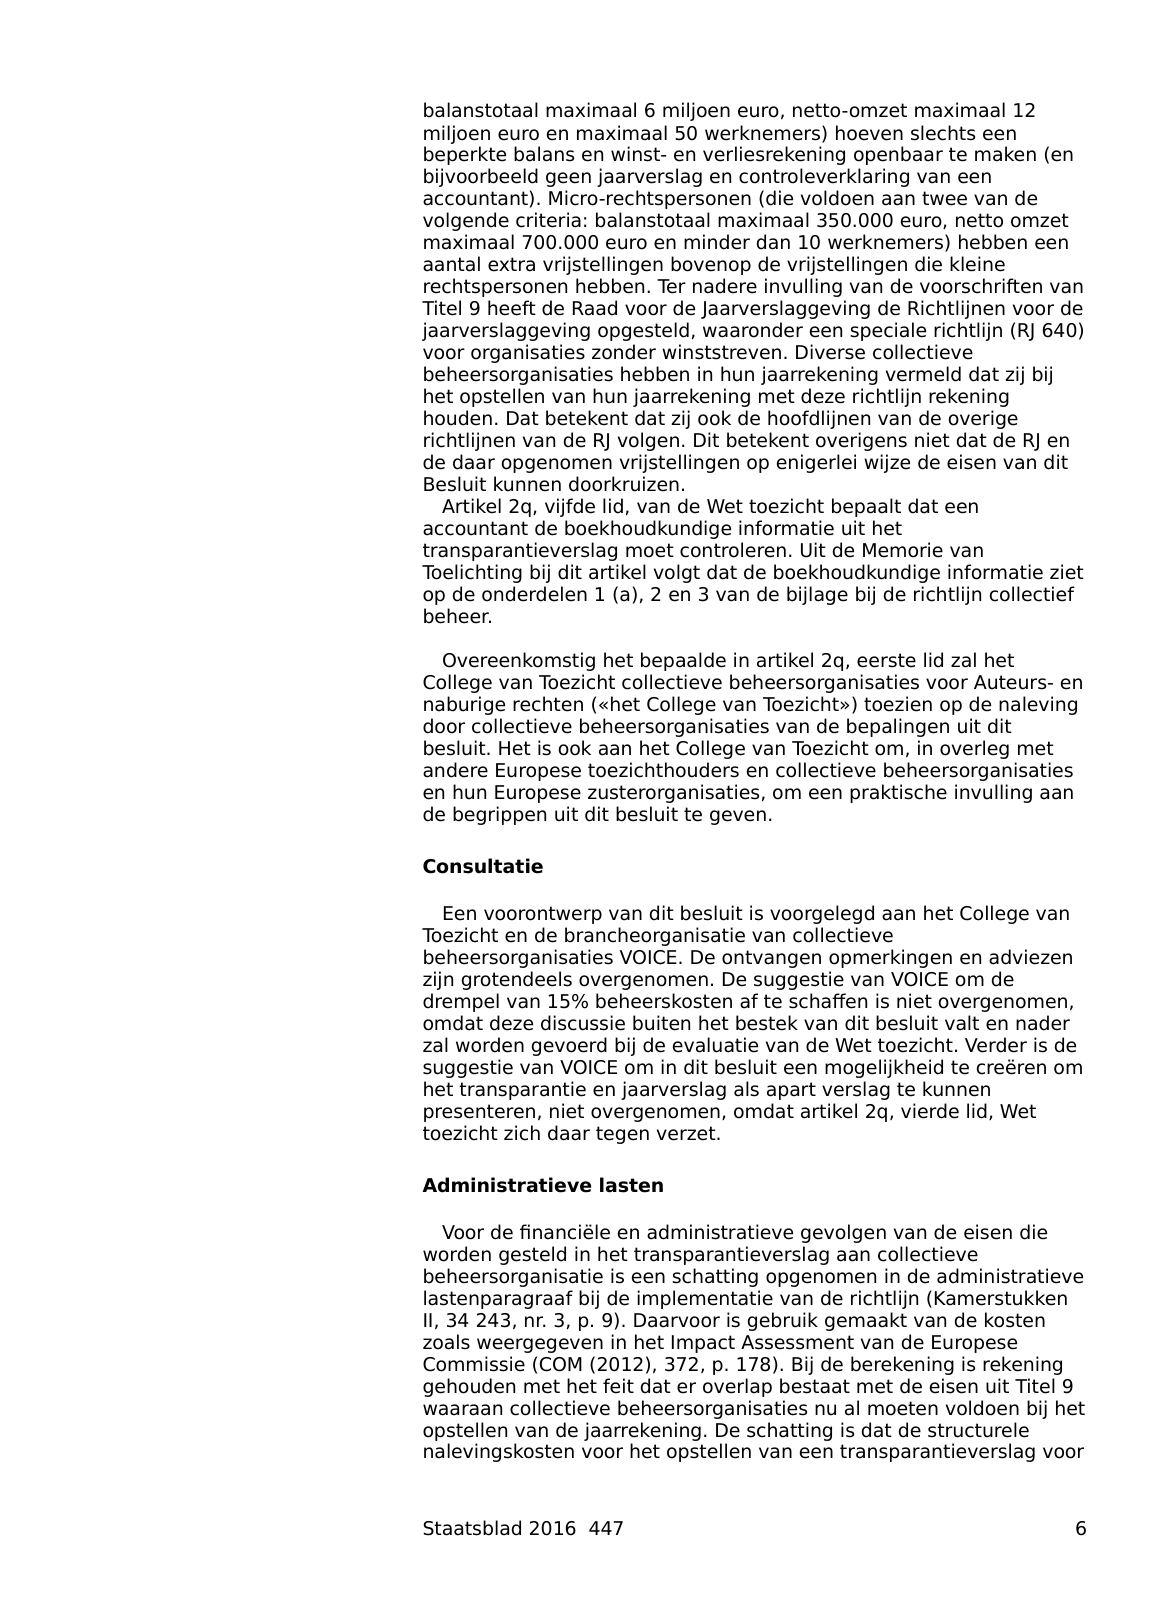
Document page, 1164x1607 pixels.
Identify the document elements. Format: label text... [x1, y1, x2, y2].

text Een voorontwerp van dit besluit is voorgelegd aan het College van Toezicht en de brancheorganisatie van collectieve beheersorganisaties VOICE. De ontvangen opmerkingen en adviezen zijn grotendeels overgenomen. De suggestie van VOICE om de drempel van 15% beheerskosten af te schaffen is niet overgenomen, omdat deze discussie buiten het bestek van dit besluit valt en nader zal worden gevoerd bij de evaluatie van de Wet toezicht. Verder is de suggestie van VOICE om in dit besluit een mogelijkheid te creëren om het transparantie en jaarverslag als apart verslag te kunnen presenteren, niet overgenomen, omdat artikel 2q, vierde lid, Wet toezicht zich daar tegen verzet. [422, 903, 1087, 1145]
text Overeenkomstig het bepaalde in artikel 2q, eerste lid zal het College van Toezicht collectieve beheersorganisaties voor Auteurs- en naburige rechten («het College van Toezicht») toezien op de naleving door collectieve beheersorganisaties van de bepalingen uit dit besluit. Het is ook aan het College van Toezicht om, in overleg met andere Europese toezichthouders en collectieve beheersorganisaties en hun Europese zusterorganisaties, om een praktische invulling aan de begrippen uit dit besluit te geven. [422, 650, 1087, 826]
text Voor de financiële en administratieve gevolgen van de eisen die worden gesteld in het transparantieverslag aan collectieve beheersorganisatie is een schatting opgenomen in de administratieve lastenparagraaf bij de implementatie van de richtlijn (Kamerstukken II, 34 243, nr. 3, p. 9). Daarvoor is gebruik gemaakt van de kosten zoals weergegeven in het Impact Assessment van de Europese Commissie (COM (2012), 372, p. 178). Bij de berekening is rekening gehouden met het feit dat er overlap bestaat met de eisen uit Titel 9 waaraan collectieve beheersorganisaties nu al moeten voldoen bij het opstellen van de jaarrekening. De schatting is dat de structurele nalevingskosten voor het opstellen van een transparantieverslag voor [422, 1222, 1087, 1463]
subtitle Administratieve lasten [422, 1175, 1087, 1197]
text balanstotaal maximaal 6 miljoen euro, netto-omzet maximaal 12 miljoen euro en maximaal 50 werknemers) hoeven slechts een beperkte balans en winst- en verliesrekening openbaar te maken (en bijvoorbeeld geen jaarverslag en controleverklaring van een accountant). Micro-rechtspersonen (die voldoen aan twee van de volgende criteria: balanstotaal maximaal 350.000 euro, netto omzet maximaal 700.000 euro en minder dan 10 werknemers) hebben een aantal extra vrijstellingen bovenop de vrijstellingen die kleine rechtspersonen hebben. Ter nadere invulling van de voorschriften van Titel 9 heeft de Raad voor de Jaarverslaggeving de Richtlijnen voor de jaarverslaggeving opgesteld, waaronder een speciale richtlijn (RJ 640) voor organisaties zonder winststreven. Diverse collectieve beheersorganisaties hebben in hun jaarrekening vermeld dat zij bij het opstellen van hun jaarrekening met deze richtlijn rekening houden. Dat betekent dat zij ook de hoofdlijnen van de overige richtlijnen van de RJ volgen. Dit betekent overigens niet dat de RJ en de daar opgenomen vrijstellingen op enigerlei wijze de eisen van dit Besluit kunnen doorkruizen. [422, 100, 1087, 496]
text Artikel 2q, vijfde lid, van de Wet toezicht bepaalt dat een accountant de boekhoudkundige informatie uit het transparantieverslag moet controleren. Uit de Memorie van Toelichting bij dit artikel volgt dat de boekhoudkundige informatie ziet op de onderdelen 1 (a), 2 en 3 van de bijlage bij de richtlijn collectief beheer. [422, 496, 1087, 628]
subtitle Consultatie [422, 856, 1087, 878]
